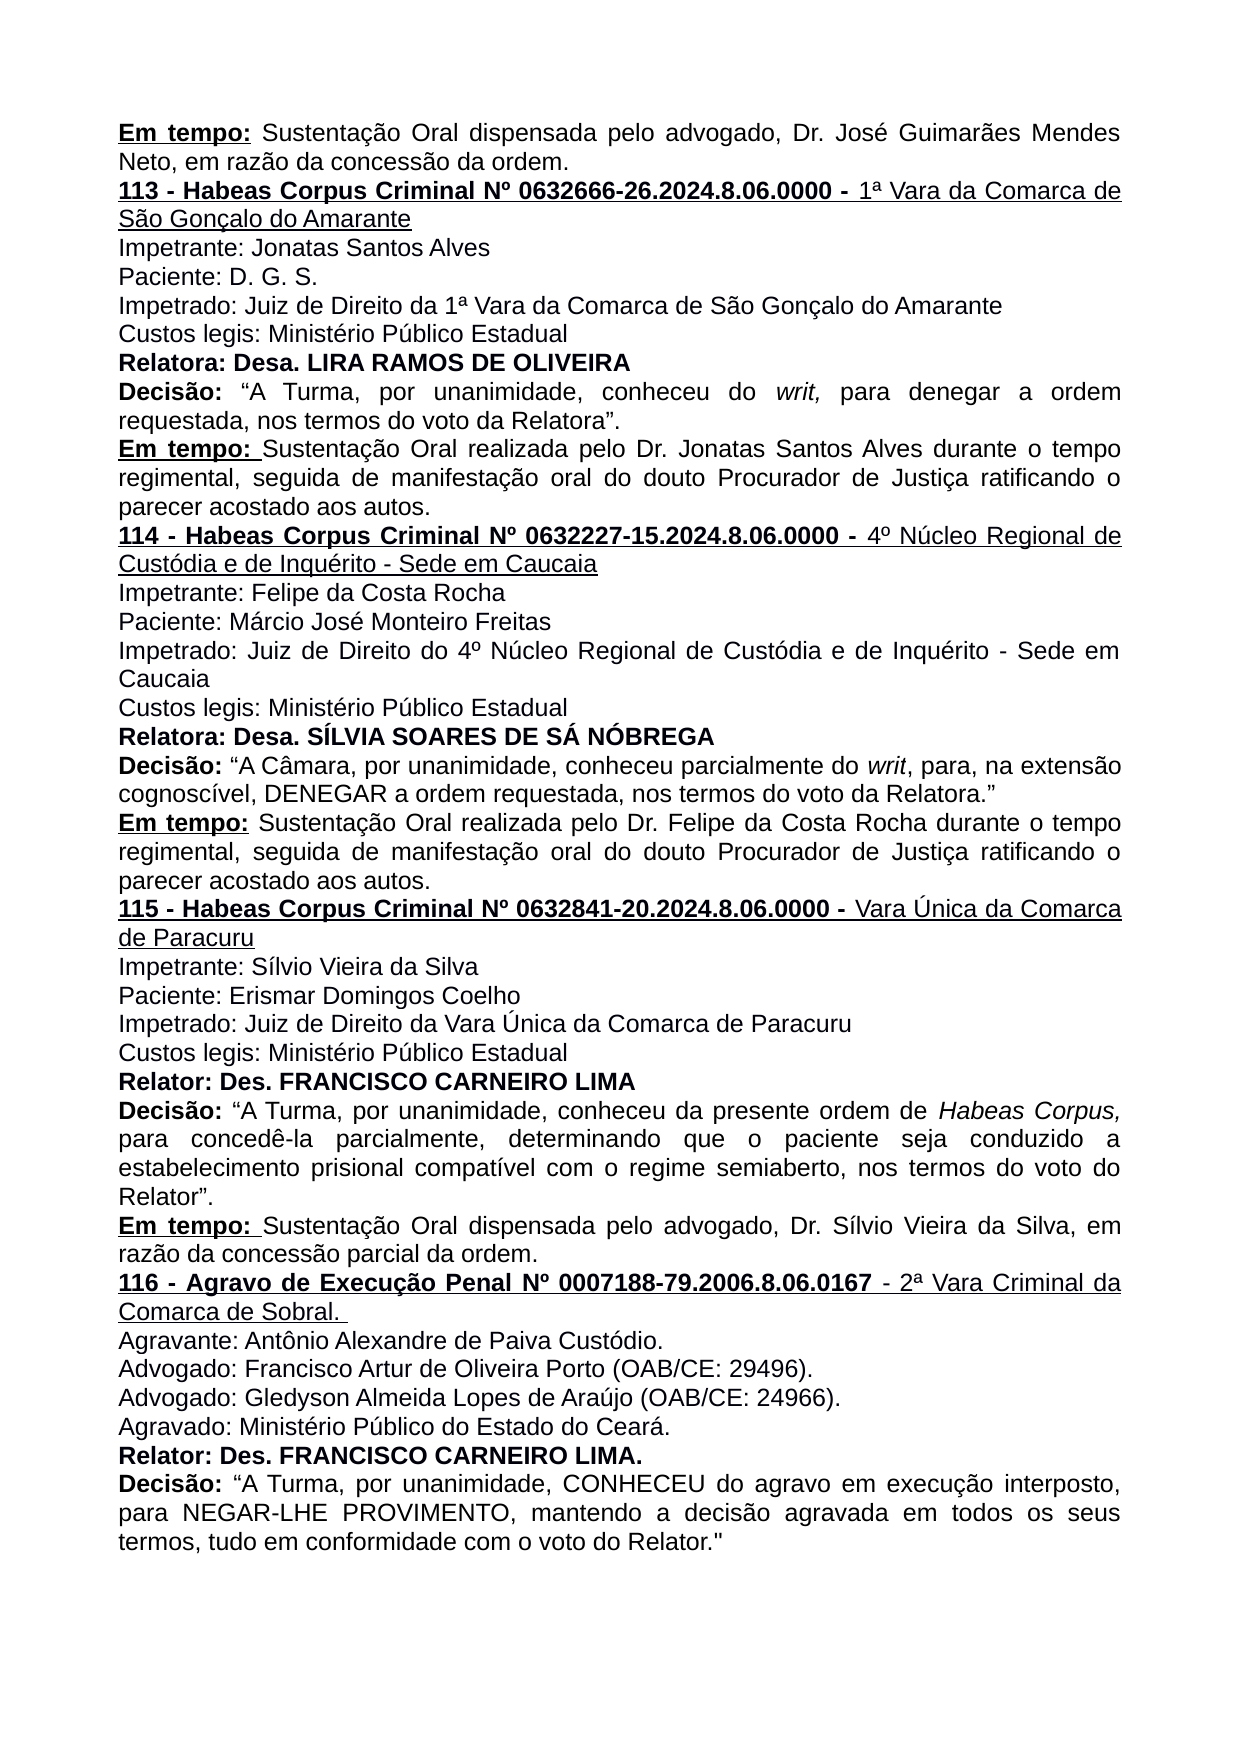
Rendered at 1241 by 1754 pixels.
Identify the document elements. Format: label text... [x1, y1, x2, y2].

text Em tempo: Sustentação Oral dispensada pelo advogado, Dr. Sílvio Vieira da Silva, em razão da concessão parcial da ordem. [118, 1211, 1122, 1268]
text Custódia e de Inquérito - Sede em Caucaia [118, 547, 1122, 578]
text Relatora: Desa. LIRA RAMOS DE OLIVEIRA [118, 348, 1122, 377]
text Impetrado: Juiz de Direito da Vara Única da Comarca de Paracuru [118, 1009, 1122, 1038]
text São Gonçalo do Amarante [118, 202, 1122, 233]
text Decisão: “A Turma, por unanimidade, CONHECEU do agravo em execução interposto, para NEGAR-LHE PROVIMENTO, mantendo a decisão agravada em todos os seus termos, tudo em conformidade com o voto do Relator." [118, 1469, 1122, 1556]
text Decisão: “A Turma, por unanimidade, conheceu do writ, para denegar a ordem requestada, nos termos do voto da Relatora”. [118, 377, 1122, 434]
text Custos legis: Ministério Público Estadual [118, 693, 1122, 722]
text Impetrante: Felipe da Costa Rocha [118, 578, 1122, 607]
text 114 - Habeas Corpus Criminal Nº 0632227-15.2024.8.06.0000 - 4º Núcleo Regional de [118, 521, 1122, 546]
text Advogado: Gledyson Almeida Lopes de Araújo (OAB/CE: 24966). [118, 1383, 1122, 1412]
text Impetrado: Juiz de Direito da 1ª Vara da Comarca de São Gonçalo do Amarante [118, 291, 1122, 319]
text Em tempo: Sustentação Oral realizada pelo Dr. Felipe da Costa Rocha durante o tempo regimental, seguida de manifestação oral do douto Procurador de Justiça ratificando o parecer acostado aos autos. [118, 808, 1122, 894]
text Impetrante: Jonatas Santos Alves [118, 233, 1122, 262]
text Relator: Des. FRANCISCO CARNEIRO LIMA. [118, 1441, 1122, 1469]
text 116 - Agravo de Execução Penal Nº 0007188-79.2006.8.06.0167 - 2ª Vara Criminal da Comarca de Sobral. [118, 1268, 1122, 1326]
text Paciente: Márcio José Monteiro Freitas [118, 607, 1122, 636]
text Em tempo: Sustentação Oral realizada pelo Dr. Jonatas Santos Alves durante o tempo regimental, seguida de manifestação oral do douto Procurador de Justiça ratificando o parecer acostado aos autos. [118, 434, 1122, 521]
text Relator: Des. FRANCISCO CARNEIRO LIMA [118, 1067, 1122, 1096]
text 115 - Habeas Corpus Criminal Nº 0632841-20.2024.8.06.0000 - Vara Única da Comarca [118, 894, 1122, 919]
text de Paracuru [118, 921, 1122, 952]
text Agravante: Antônio Alexandre de Paiva Custódio. [118, 1326, 1122, 1354]
text Impetrado: Juiz de Direito do 4º Núcleo Regional de Custódia e de Inquérito - Sede em Caucaia [118, 636, 1122, 693]
text Custos legis: Ministério Público Estadual [118, 1038, 1122, 1067]
text Advogado: Francisco Artur de Oliveira Porto (OAB/CE: 29496). [118, 1354, 1122, 1383]
text Agravado: Ministério Público do Estado do Ceará. [118, 1412, 1122, 1441]
text Custos legis: Ministério Público Estadual [118, 319, 1122, 348]
text Paciente: D. G. S. [118, 262, 1122, 291]
text Decisão: “A Câmara, por unanimidade, conheceu parcialmente do writ, para, na extensão cognoscível, DENEGAR a ordem requestada, nos termos do voto da Relatora.” [118, 751, 1122, 808]
text Decisão: “A Turma, por unanimidade, conheceu da presente ordem de Habeas Corpus, para concedê-la parcialmente, determinando que o paciente seja conduzido a estabelecimento prisional compatível com o regime semiaberto, nos termos do voto do Relator”. [118, 1096, 1122, 1211]
text Relatora: Desa. SÍLVIA SOARES DE SÁ NÓBREGA [118, 722, 1122, 751]
text Impetrante: Sílvio Vieira da Silva [118, 952, 1122, 981]
text Em tempo: Sustentação Oral dispensada pelo advogado, Dr. José Guimarães Mendes Neto, em razão da concessão da ordem. [118, 118, 1122, 176]
text Paciente: Erismar Domingos Coelho [118, 981, 1122, 1009]
text 113 - Habeas Corpus Criminal Nº 0632666-26.2024.8.06.0000 - 1ª Vara da Comarca de [118, 176, 1122, 201]
